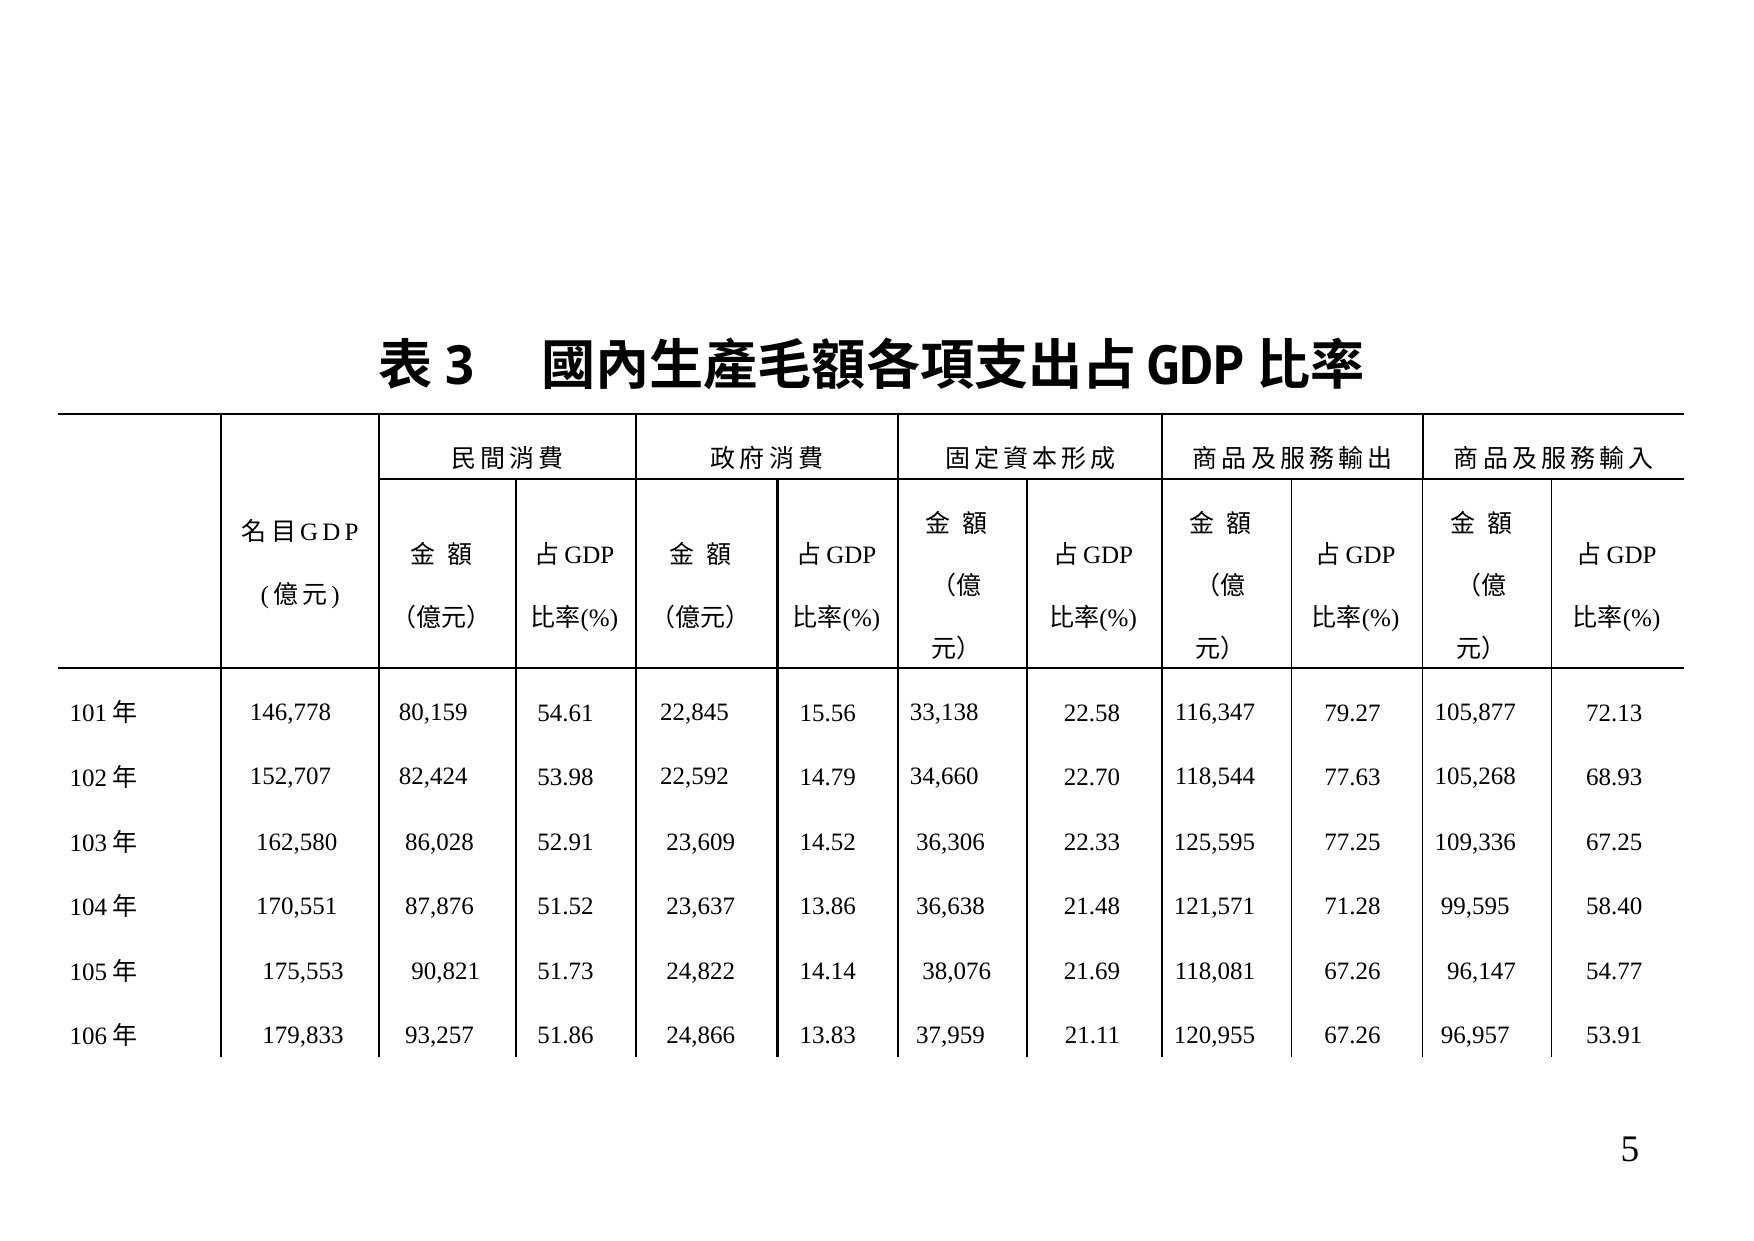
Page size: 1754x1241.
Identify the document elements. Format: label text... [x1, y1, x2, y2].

table_cell 22,845 [637, 669, 776, 734]
table_cell 68.93 [1552, 734, 1684, 798]
table_cell 99,595 [1423, 863, 1551, 928]
table_cell 38,076 [899, 928, 1026, 992]
table_cell 金 額 （億元） [380, 480, 515, 667]
table_cell 13.83 [779, 992, 897, 1057]
table_cell 金 額 （億元） [899, 480, 1026, 667]
table_cell 占GDP 比率(%) [517, 480, 635, 667]
table_cell 116,347 [1163, 669, 1291, 734]
table_cell 21.69 [1028, 928, 1161, 992]
table_cell 162,580 [222, 799, 378, 863]
table_cell 14.79 [779, 734, 897, 798]
table_cell 102年 [58, 734, 220, 798]
table_cell 120,955 [1163, 992, 1291, 1057]
table_cell 54.77 [1552, 928, 1684, 992]
table_cell 15.56 [779, 669, 897, 734]
table_cell 103年 [58, 799, 220, 863]
table_cell 53.98 [517, 734, 635, 798]
table_cell 96,957 [1423, 992, 1551, 1057]
table_cell 23,609 [637, 799, 776, 863]
table_cell 22.33 [1028, 799, 1161, 863]
table_cell 179,833 [222, 992, 378, 1057]
table_cell 37,959 [899, 992, 1026, 1057]
table_cell 79.27 [1292, 669, 1422, 734]
table_cell 67.26 [1292, 928, 1422, 992]
table_cell 22.58 [1028, 669, 1161, 734]
table_cell 77.25 [1292, 799, 1422, 863]
table_header 民間消費 [380, 415, 635, 478]
table_cell 105,877 [1423, 669, 1551, 734]
table_cell 86,028 [380, 799, 515, 863]
table_cell 51.86 [517, 992, 635, 1057]
table_cell 53.91 [1552, 992, 1684, 1057]
table_cell 67.25 [1552, 799, 1684, 863]
table_cell 占GDP 比率(%) [1292, 480, 1422, 667]
table_cell 23,637 [637, 863, 776, 928]
table_cell 152,707 [222, 734, 378, 798]
table_cell 118,544 [1163, 734, 1291, 798]
table_cell 13.86 [779, 863, 897, 928]
table_cell 占GDP 比率(%) [1028, 480, 1161, 667]
table_cell 175,553 [222, 928, 378, 992]
table_cell 125,595 [1163, 799, 1291, 863]
table_header [58, 415, 220, 667]
table_cell 占GDP 比率(%) [1552, 480, 1684, 667]
table_cell 24,866 [637, 992, 776, 1057]
table_cell 146,778 [222, 669, 378, 734]
table_cell 96,147 [1423, 928, 1551, 992]
table_cell 24,822 [637, 928, 776, 992]
table_cell 71.28 [1292, 863, 1422, 928]
table_cell 105年 [58, 928, 220, 992]
table_cell 121,571 [1163, 863, 1291, 928]
table_cell 80,159 [380, 669, 515, 734]
table_cell 21.11 [1028, 992, 1161, 1057]
table_cell 67.26 [1292, 992, 1422, 1057]
table_header 固定資本形成 [899, 415, 1161, 478]
table_cell 36,638 [899, 863, 1026, 928]
table_cell 54.61 [517, 669, 635, 734]
table_cell 109,336 [1423, 799, 1551, 863]
table_cell 51.52 [517, 863, 635, 928]
table_cell 118,081 [1163, 928, 1291, 992]
table_cell 51.73 [517, 928, 635, 992]
table_cell 104年 [58, 863, 220, 928]
table_cell 34,660 [899, 734, 1026, 798]
table_cell 占GDP 比率(%) [779, 480, 897, 667]
table_cell 87,876 [380, 863, 515, 928]
table_cell 22,592 [637, 734, 776, 798]
table_cell 170,551 [222, 863, 378, 928]
table_cell 77.63 [1292, 734, 1422, 798]
table_cell 105,268 [1423, 734, 1551, 798]
table_cell 21.48 [1028, 863, 1161, 928]
table_cell 90,821 [380, 928, 515, 992]
table_cell 36,306 [899, 799, 1026, 863]
table_cell 22.70 [1028, 734, 1161, 798]
table_cell 33,138 [899, 669, 1026, 734]
table_header 名目GDP (億元) [222, 415, 378, 667]
table_cell 14.14 [779, 928, 897, 992]
table_cell 82,424 [380, 734, 515, 798]
table_header 政府消費 [637, 415, 897, 478]
table_cell 101年 [58, 669, 220, 734]
table_cell 金 額 （億元） [1163, 480, 1291, 667]
table_cell 93,257 [380, 992, 515, 1057]
table_cell 金 額 （億元） [1423, 480, 1551, 667]
table_cell 106年 [58, 992, 220, 1057]
table_cell 52.91 [517, 799, 635, 863]
table_cell 58.40 [1552, 863, 1684, 928]
table_cell 14.52 [779, 799, 897, 863]
table_header 商品及服務輸入 [1424, 415, 1684, 478]
table_header 商品及服務輸出 [1163, 415, 1422, 478]
table_cell 金 額 （億元） [637, 480, 776, 667]
table_cell 72.13 [1552, 669, 1684, 734]
subtitle 表3 國內生產毛額各項支出占GDP比率 [103, 288, 1639, 413]
